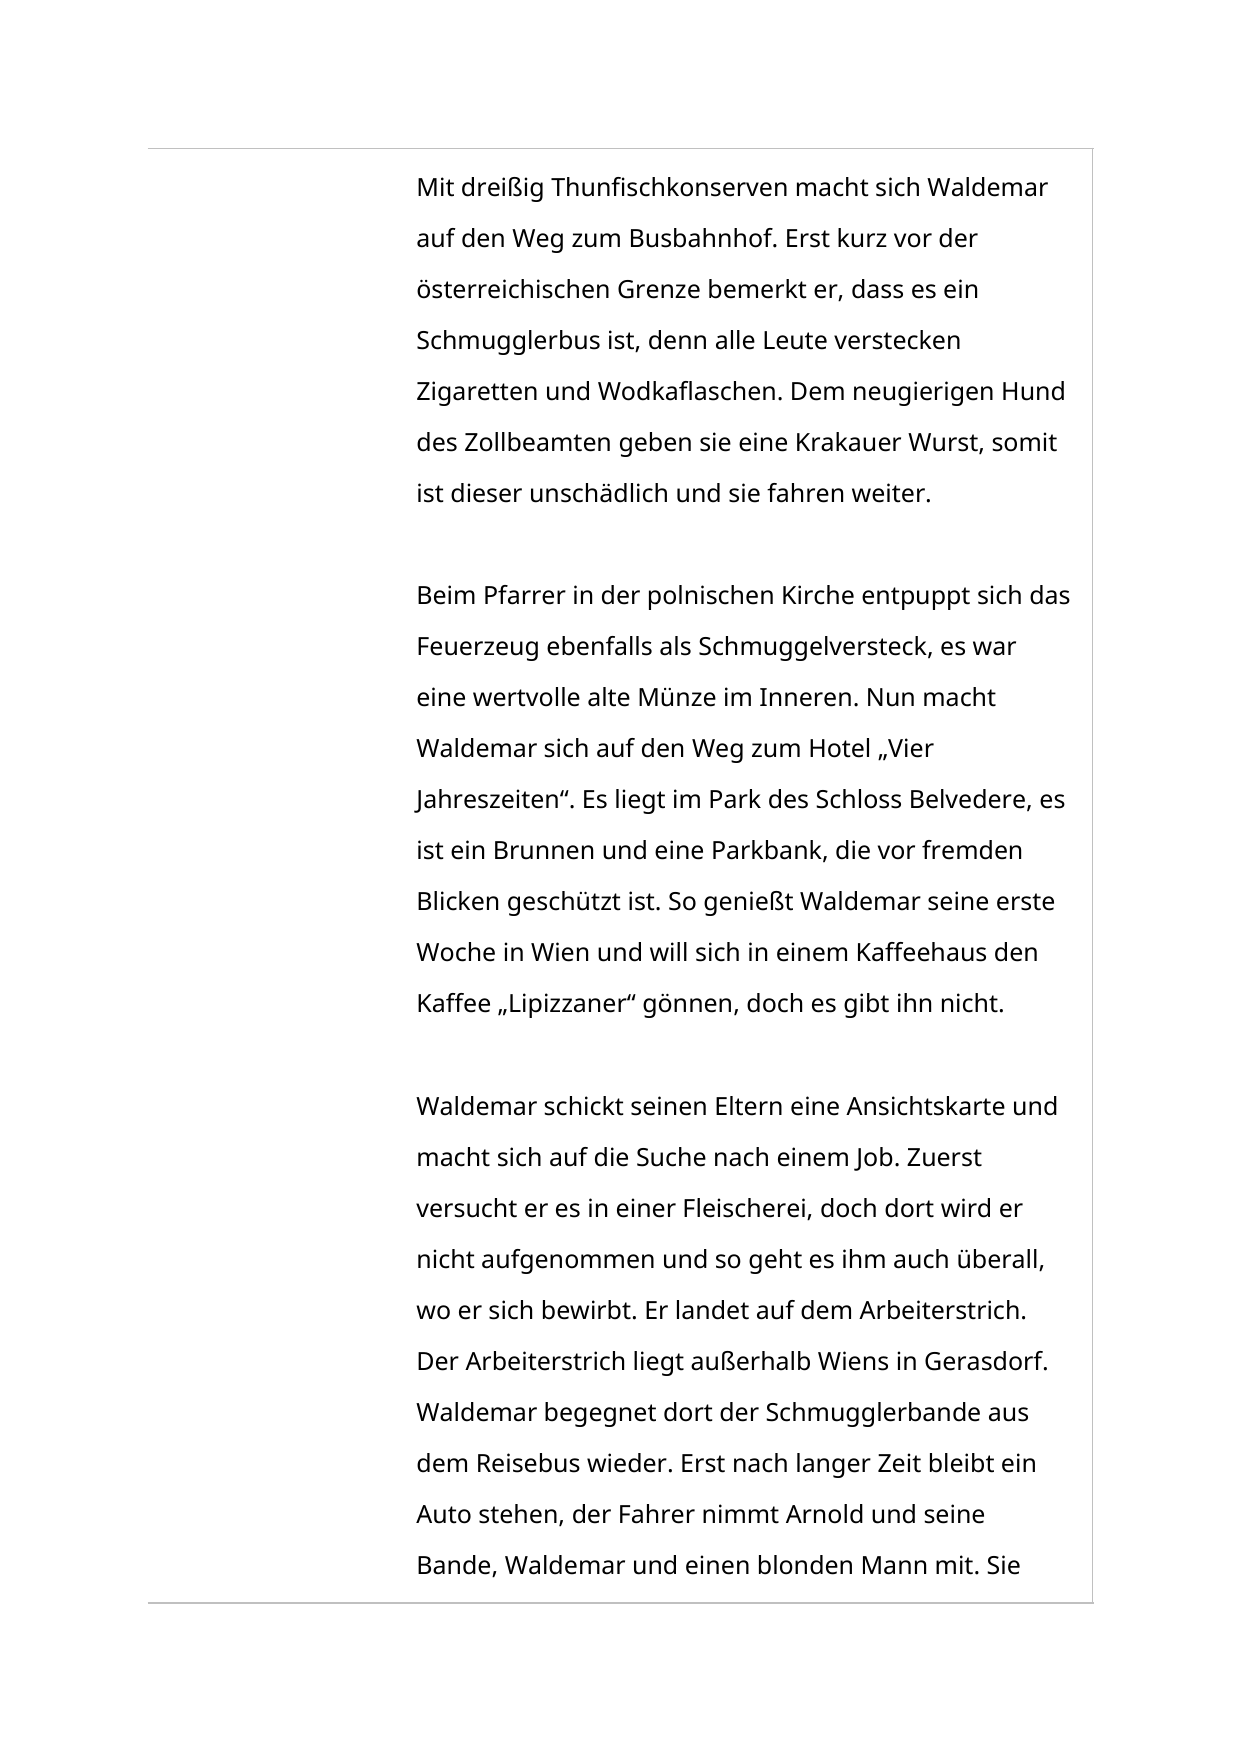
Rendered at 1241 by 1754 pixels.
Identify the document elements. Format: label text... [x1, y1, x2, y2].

table_header [396, 149, 1092, 1602]
table_header Mit dreißig Thunfischkonserven macht sich Waldemar auf den Weg zum Busbahnhof. Erst kurz vor der österreichischen Grenze bemerkt er, dass es ein Schmugglerbus ist, denn alle Leute verstecken Zigaretten und Wodkaflaschen. Dem neugierigen Hund des Zollbeamten geben sie eine Krakauer Wurst, somit ist dieser unschädlich und sie fahren weiter. Beim Pfarrer in der polnischen Kirche entpuppt sich das Feuerzeug ebenfalls als Schmuggelversteck, es war eine wertvolle alte Münze im Inneren. Nun macht Waldemar sich auf den Weg zum Hotel „Vier Jahreszeiten“. Es liegt im Park des Schloss Belvedere, es ist ein Brunnen und eine Parkbank, die vor fremden Blicken geschützt ist. So genießt Waldemar seine erste Woche in Wien und will sich in einem Kaffeehaus den Kaffee „Lipizzaner“ gönnen, doch es gibt ihn nicht. Waldemar schickt seinen Eltern eine Ansichtskarte und macht sich auf die Suche nach einem Job. Zuerst versucht er es in einer Fleischerei, doch dort wird er nicht aufgenommen und so geht es ihm auch überall, wo er sich bewirbt. Er landet auf dem Arbeiterstrich. Der Arbeiterstrich liegt außerhalb Wiens in Gerasdorf. Waldemar begegnet dort der Schmugglerbande aus dem Reisebus wieder. Erst nach langer Zeit bleibt ein Auto stehen, der Fahrer nimmt Arnold und seine Bande, Waldemar und einen blonden Mann mit. Sie [401, 154, 1088, 1597]
table_header [148, 149, 396, 1602]
